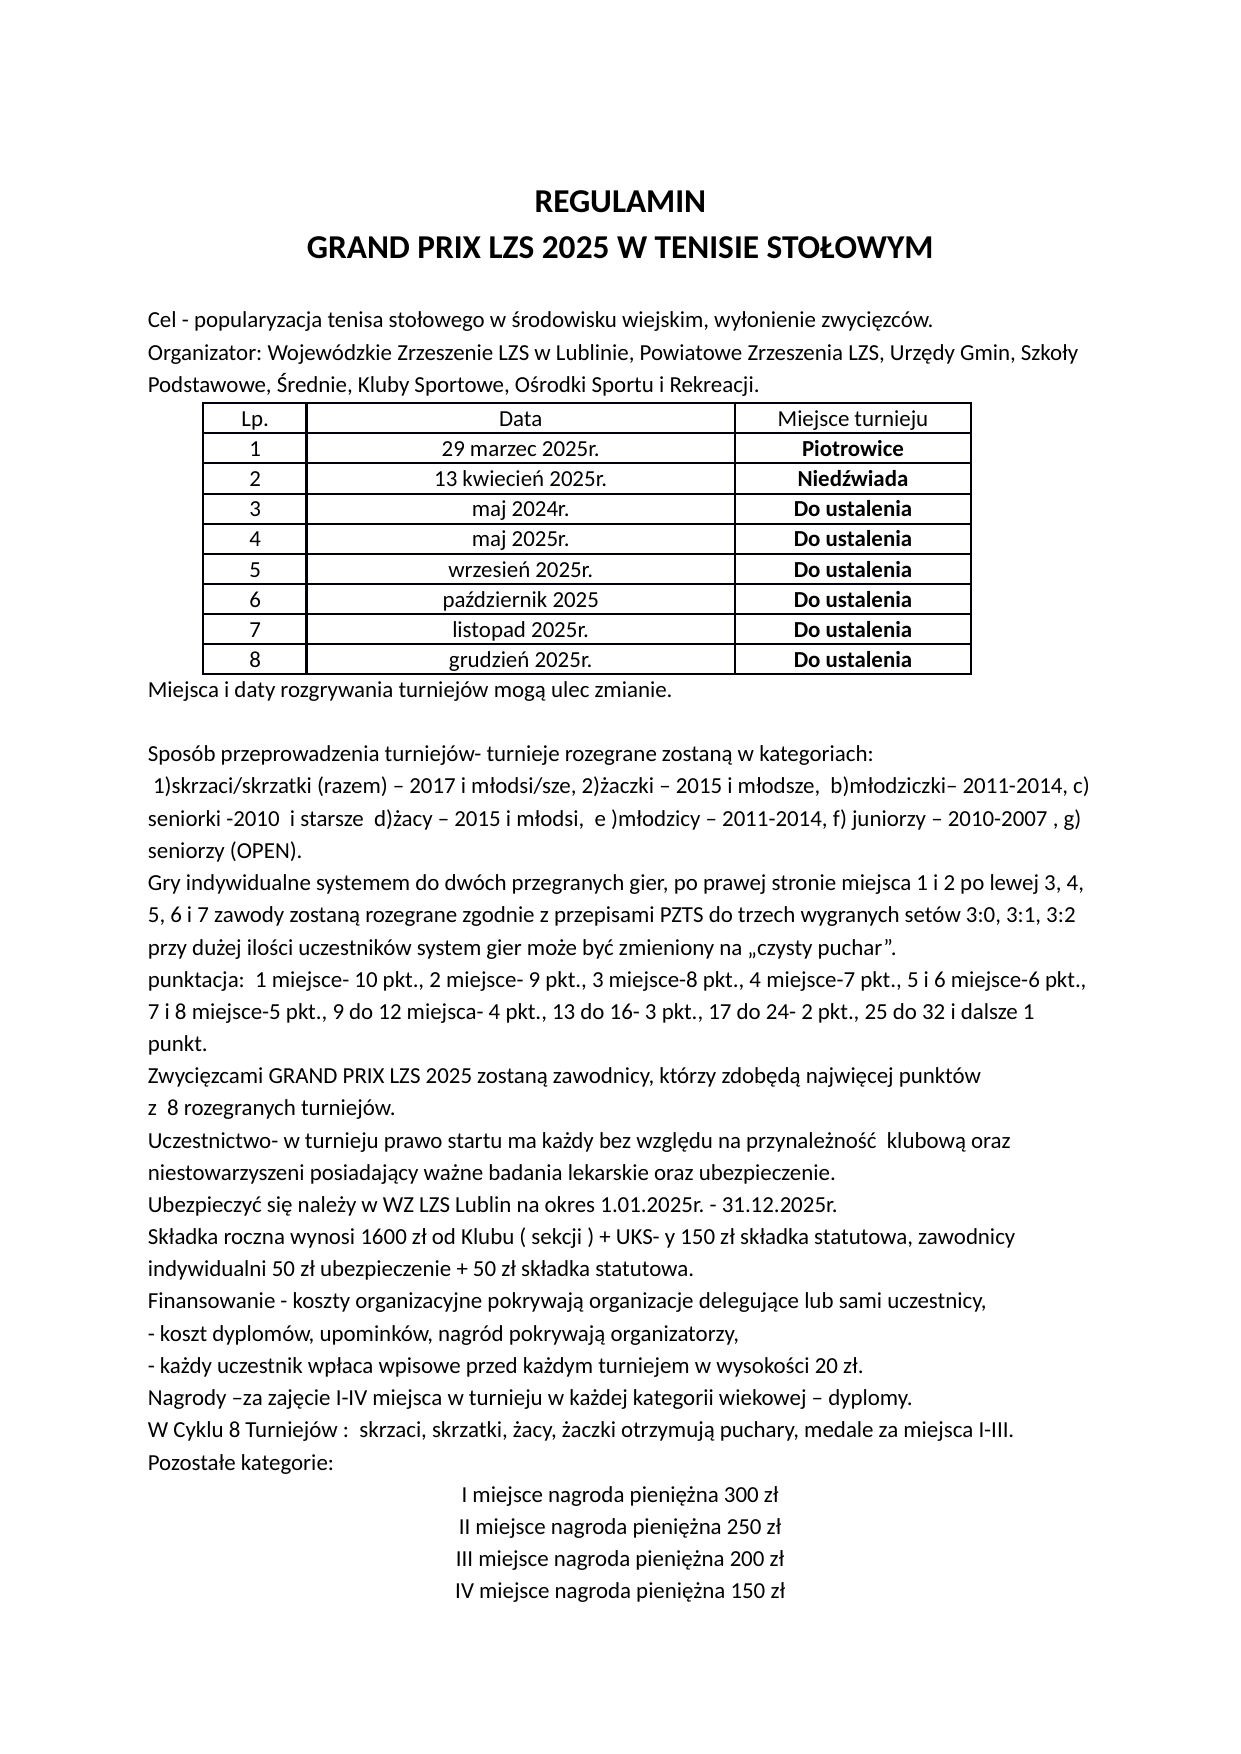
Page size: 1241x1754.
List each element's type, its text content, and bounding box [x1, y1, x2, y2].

table_cell 6 [204, 585, 305, 613]
text REGULAMIN [148, 180, 1093, 221]
text Uczestnictwo- w turnieju prawo startu ma każdy bez względu na przynależność klubową oraz niestowarzyszeni posiadający ważne badania lekarskie oraz ubezpieczenie. [148, 1126, 1093, 1186]
text Ubezpieczyć się należy w WZ LZS Lublin na okres 1.01.2025r. - 31.12.2025r. [148, 1190, 1093, 1218]
table_cell Do ustalenia [736, 645, 970, 673]
table_cell wrzesień 2025r. [308, 555, 734, 583]
text W Cyklu 8 Turniejów : skrzaci, skrzatki, żacy, żaczki otrzymują puchary, medale za miejsca I-III. Pozostałe kategorie: [148, 1415, 1093, 1476]
table_cell 2 [204, 464, 305, 492]
text punktacja: 1 miejsce- 10 pkt., 2 miejsce- 9 pkt., 3 miejsce-8 pkt., 4 miejsce-7 pkt., 5 i 6 miejsce-6 pkt., 7 i 8 miejsce-5 pkt., 9 do 12 miejsca- 4 pkt., 13 do 16- 3 pkt., 17 do 24- 2 pkt., 25 do 32 i dalsze 1 punkt. [148, 965, 1093, 1057]
table_cell Do ustalenia [736, 585, 970, 613]
table_cell Piotrowice [736, 434, 970, 462]
text Organizator: Wojewódzkie Zrzeszenie LZS w Lublinie, Powiatowe Zrzeszenia LZS, Urzędy Gmin, Szkoły Podstawowe, Średnie, Kluby Sportowe, Ośrodki Sportu i Rekreacji. [148, 338, 1093, 398]
table_cell 13 kwiecień 2025r. [308, 464, 734, 492]
table_cell maj 2024r. [308, 495, 734, 522]
table_cell 7 [204, 615, 305, 643]
text - każdy uczestnik wpłaca wpisowe przed każdym turniejem w wysokości 20 zł. [148, 1351, 1093, 1379]
text Nagrody –za zajęcie I-IV miejsca w turnieju w każdej kategorii wiekowej – dyplomy. [148, 1383, 1093, 1411]
table_cell 8 [204, 645, 305, 673]
table_cell Do ustalenia [736, 615, 970, 643]
table_cell maj 2025r. [308, 525, 734, 553]
table_header Data [308, 404, 734, 432]
text Sposób przeprowadzenia turniejów- turnieje rozegrane zostaną w kategoriach: [148, 739, 1093, 767]
text Gry indywidualne systemem do dwóch przegranych gier, po prawej stronie miejsca 1 i 2 po lewej 3, 4, 5, 6 i 7 zawody zostaną rozegrane zgodnie z przepisami PZTS do trzech wygranych setów 3:0, 3:1, 3:2 [148, 868, 1093, 928]
table_cell 3 [204, 495, 305, 522]
table_header Lp. [204, 404, 305, 432]
text Cel - popularyzacja tenisa stołowego w środowisku wiejskim, wyłonienie zwycięzców. [148, 306, 1093, 333]
table_cell listopad 2025r. [308, 615, 734, 643]
text Zwycięzcami GRAND PRIX LZS 2025 zostaną zawodnicy, którzy zdobędą najwięcej punktów [148, 1061, 1093, 1089]
table_cell 4 [204, 525, 305, 553]
text przy dużej ilości uczestników system gier może być zmieniony na „czysty puchar”. [148, 933, 1093, 961]
table_header Miejsce turnieju [736, 404, 970, 432]
table_cell Do ustalenia [736, 495, 970, 522]
text z 8 rozegranych turniejów. [148, 1093, 1093, 1122]
table_cell październik 2025 [308, 585, 734, 613]
text Miejsca i daty rozgrywania turniejów mogą ulec zmianie. [148, 675, 1093, 703]
table_cell grudzień 2025r. [308, 645, 734, 673]
text I miejsce nagroda pieniężna 300 zł [148, 1480, 1093, 1508]
text GRAND PRIX LZS 2025 W TENISIE STOŁOWYM [148, 227, 1093, 267]
table_cell Niedźwiada [736, 464, 970, 492]
table_cell 5 [204, 555, 305, 583]
text III miejsce nagroda pieniężna 200 zł [148, 1544, 1093, 1572]
table_cell 29 marzec 2025r. [308, 434, 734, 462]
text II miejsce nagroda pieniężna 250 zł [148, 1512, 1093, 1540]
table_cell Do ustalenia [736, 555, 970, 583]
text - koszt dyplomów, upominków, nagród pokrywają organizatorzy, [148, 1319, 1093, 1347]
text 1)skrzaci/skrzatki (razem) – 2017 i młodsi/sze, 2)żaczki – 2015 i młodsze, b)młodziczki– 2011-2014, c) seniorki -2010 i starsze d)żacy – 2015 i młodsi, e )młodzicy – 2011-2014, f) juniorzy – 2010-2007 , g) seniorzy (OPEN). [148, 772, 1093, 864]
table_cell 1 [204, 434, 305, 462]
table_cell Do ustalenia [736, 525, 970, 553]
text IV miejsce nagroda pieniężna 150 zł [148, 1576, 1093, 1604]
text Finansowanie - koszty organizacyjne pokrywają organizacje delegujące lub sami uczestnicy, [148, 1287, 1093, 1315]
text Składka roczna wynosi 1600 zł od Klubu ( sekcji ) + UKS- y 150 zł składka statutowa, zawodnicy indywidualni 50 zł ubezpieczenie + 50 zł składka statutowa. [148, 1222, 1093, 1282]
